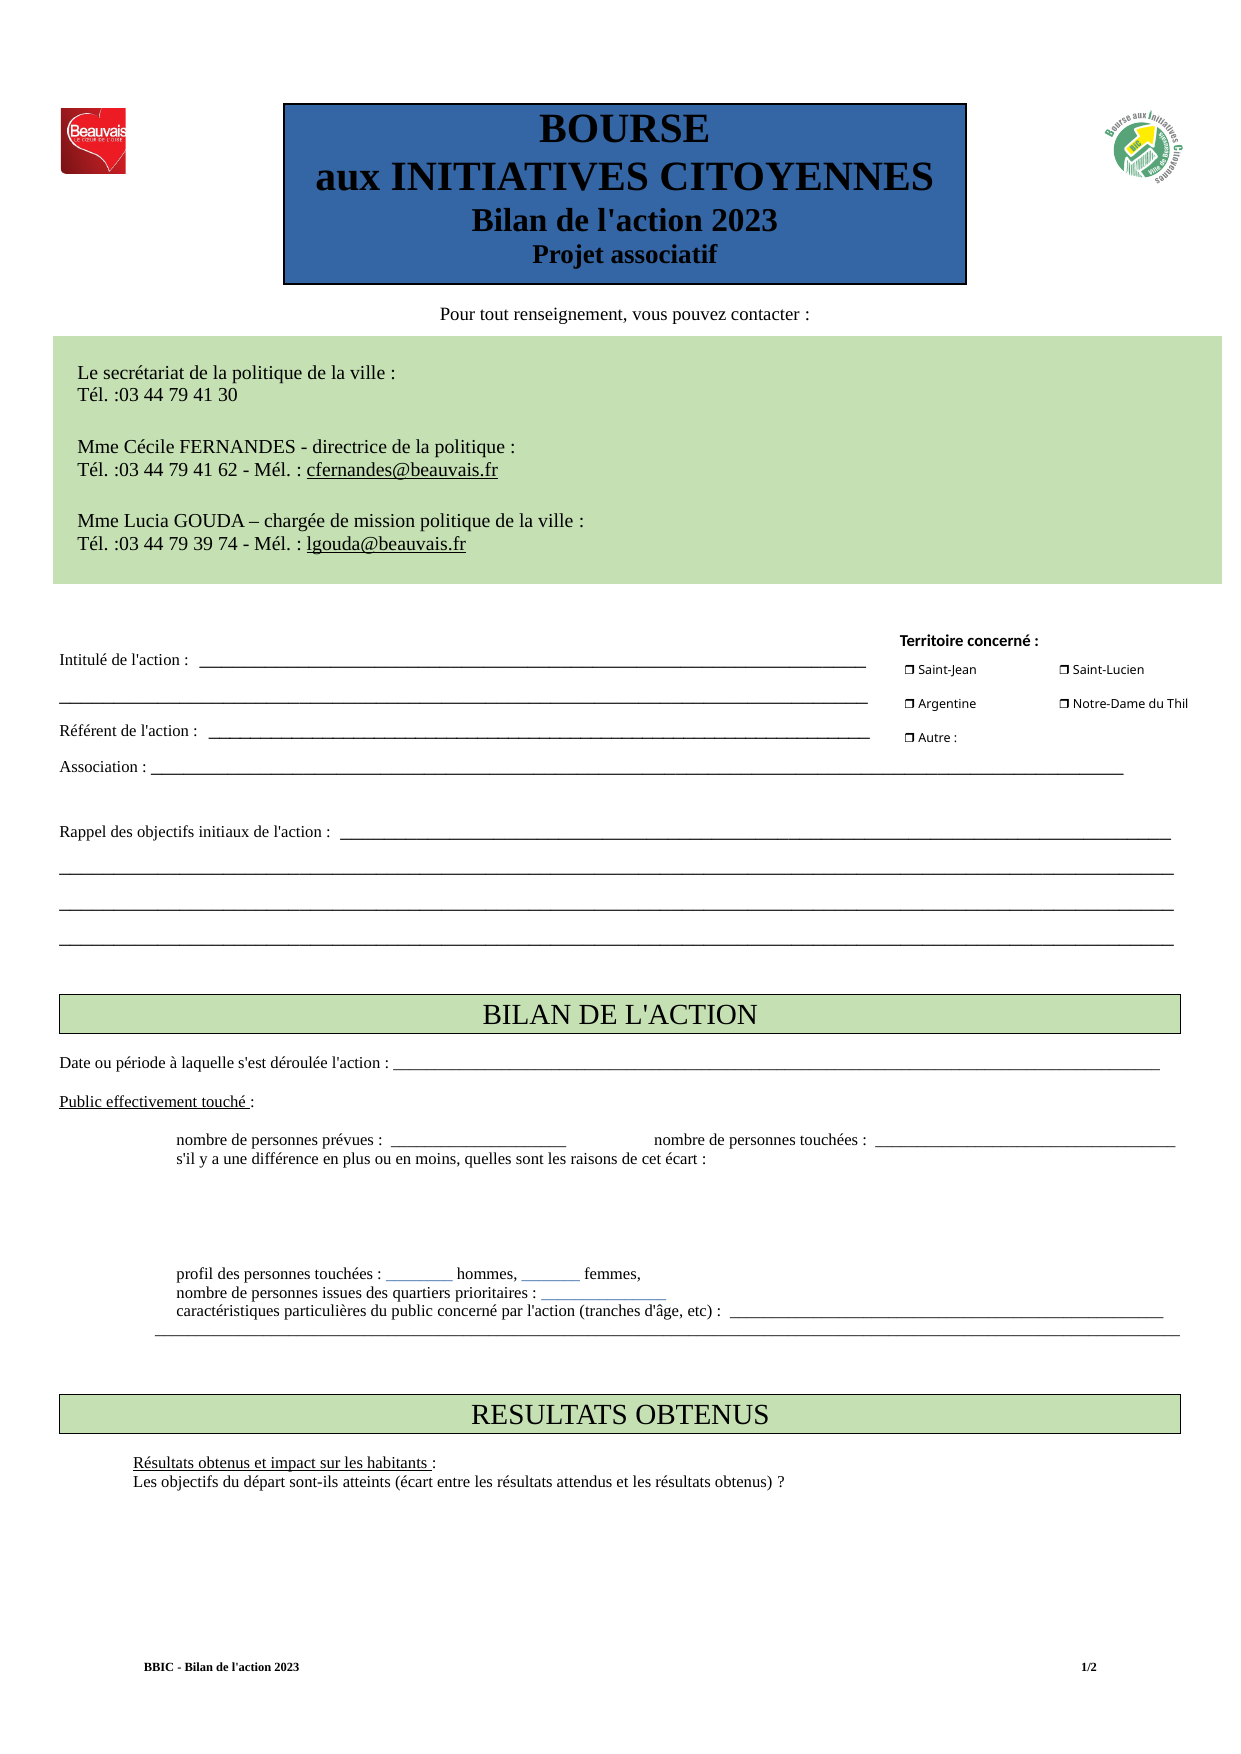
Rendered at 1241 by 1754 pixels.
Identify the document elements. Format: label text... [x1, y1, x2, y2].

text  s'il y a une différence en plus ou en moins, quelles sont les raisons de cet écart : [59, 1149, 1181, 1168]
text Tél. :03 44 79 39 74 - Mél. : lgouda@beauvais.fr [53, 532, 1222, 555]
text Les objectifs du départ sont-ils atteints (écart entre les résultats attendus et les résultats obtenus) ? [133, 1472, 1181, 1491]
text Territoire concerné : [892, 630, 1210, 650]
text  nombre de personnes issues des quartiers prioritaires : _______________ [59, 1283, 1181, 1302]
text Tél. :03 44 79 41 30 [53, 383, 1222, 406]
text  Saint-Jean  Saint-Lucien [904, 661, 1210, 678]
text Public effectivement touché : [59, 1092, 1181, 1111]
text Référent de l'action : ________________________________________________________________ [59, 722, 892, 740]
text  Autre : [904, 729, 1210, 743]
text Intitulé de l'action : _____________________________________________________________ [59, 652, 892, 669]
text Rappel des objectifs initiaux de l'action : ____________________________________________________________________________ [59, 823, 1181, 841]
text RESULTATS OBTENUS [60, 1395, 1180, 1433]
text ______________________________________________________________________________________________________ [59, 858, 1181, 876]
text  Argentine  Notre-Dame du Thil [904, 695, 1210, 712]
text ______________________________________________________________________________________________________ [59, 894, 1181, 912]
text __________________________________________________________________________ [59, 687, 892, 705]
text  Le secrétariat de la politique de la ville : [53, 361, 1222, 383]
text  nombre de personnes prévues : _____________________  nombre de personnes touchées : ____________________________________ [59, 1130, 1181, 1149]
text Pour tout renseignement, vous pouvez contacter : [59, 303, 1190, 324]
text ___________________________________________________________________________________________________________________________ [59, 1320, 1181, 1338]
text Association : _________________________________________________________________________________________ [59, 758, 1169, 776]
text Date ou période à laquelle s'est déroulée l'action : ____________________________________________________________________________________________ [59, 1053, 1181, 1072]
text Tél. :03 44 79 41 62 - Mél. : cfernandes@beauvais.fr [53, 458, 1222, 481]
text Résultats obtenus et impact sur les habitants : [133, 1453, 1181, 1472]
text  profil des personnes touchées : ________ hommes, _______ femmes, [59, 1264, 1181, 1283]
text BILAN DE L'ACTION [60, 995, 1180, 1033]
text  caractéristiques particulières du public concerné par l'action (tranches d'âge, etc) : ____________________________________________________ [59, 1302, 1181, 1320]
text ______________________________________________________________________________________________________ [59, 929, 1181, 947]
text  Mme Lucia GOUDA – chargée de mission politique de la ville : [53, 509, 1222, 532]
text  Mme Cécile FERNANDES - directrice de la politique : [53, 435, 1222, 458]
